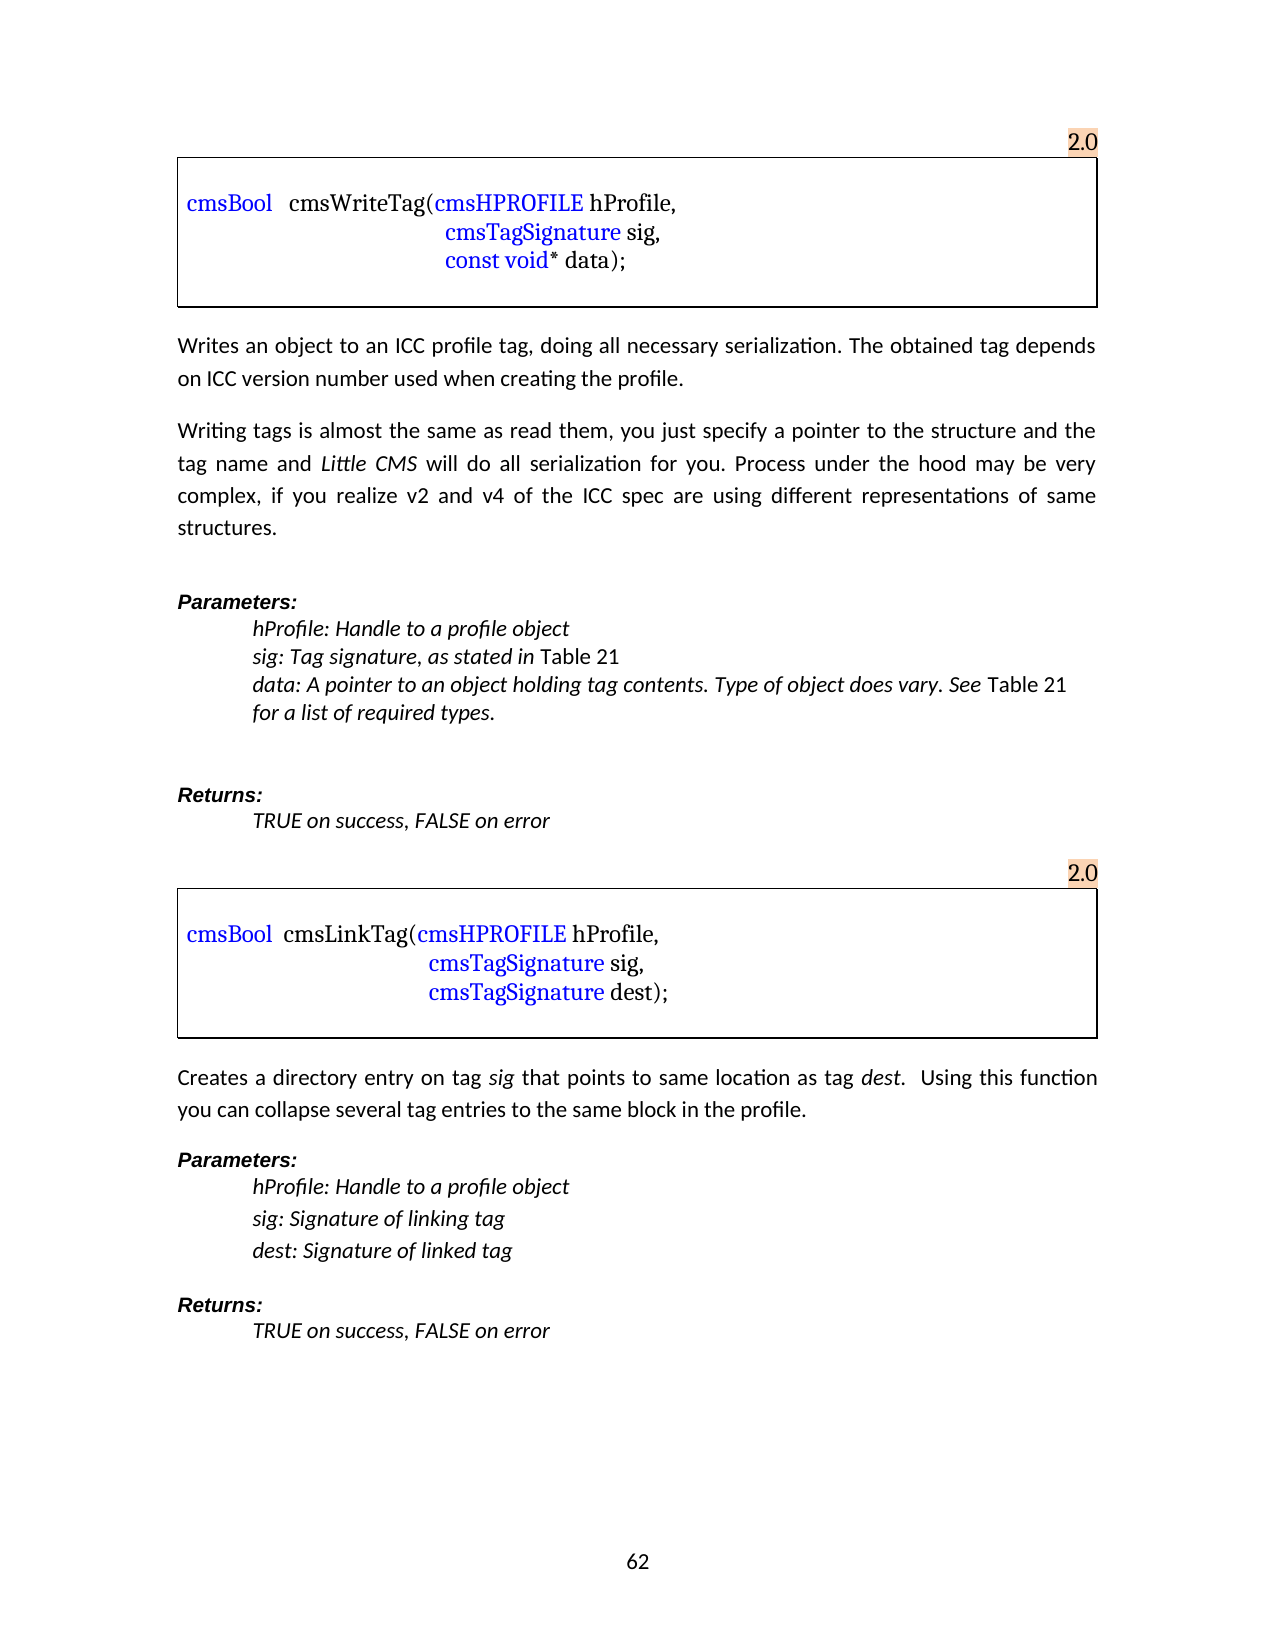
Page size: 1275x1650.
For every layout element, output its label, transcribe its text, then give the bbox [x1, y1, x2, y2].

text cmsBool cmsWriteTag(cmsHPROFILE hProfile, [178, 186, 1096, 214]
text Writing tags is almost the same as read them, you just specify a pointer to the structure and the tag name and Little CMS will do all serialization for you. Process under the hood may be very complex, if you realize v2 and v4 of the ICC spec are using different representations of same structures. [177, 417, 1098, 541]
text dest: Signature of linked tag [177, 1236, 1098, 1264]
text Returns: [177, 1292, 1098, 1316]
text Creates a directory entry on tag sig that points to same location as tag dest. Using this function you can collapse several tag entries to the same block in the profile. [177, 1063, 1098, 1123]
text 2.0 [177, 128, 1068, 157]
text TRUE on success, FALSE on error [177, 806, 1098, 834]
text cmsTagSignature sig, [178, 946, 1096, 974]
text cmsTagSignature dest); [178, 974, 1096, 1003]
text hProfile: Handle to a profile object [177, 1172, 1098, 1200]
text sig: Signature of linking tag [177, 1204, 1098, 1232]
text cmsBool cmsLinkTag(cmsHPROFILE hProfile, [178, 917, 1096, 946]
text Parameters: [177, 1148, 1098, 1172]
text cmsTagSignature sig, [178, 214, 1096, 243]
text hProfile: Handle to a profile object [177, 614, 1098, 642]
text const void* data); [178, 243, 1096, 272]
text data: A pointer to an object holding tag contents. Type of object does vary. See Table 21 for a list of required types. [252, 670, 1098, 726]
text 2.0 [177, 859, 1068, 888]
text sig: Tag signature, as stated in Table 21 [177, 642, 1098, 670]
text Returns: [177, 782, 1098, 806]
text Parameters: [177, 590, 1098, 614]
text Writes an object to an ICC profile tag, doing all necessary serialization. The obtained tag depends on ICC version number used when creating the profile. [177, 331, 1098, 392]
text TRUE on success, FALSE on error [177, 1316, 1098, 1344]
